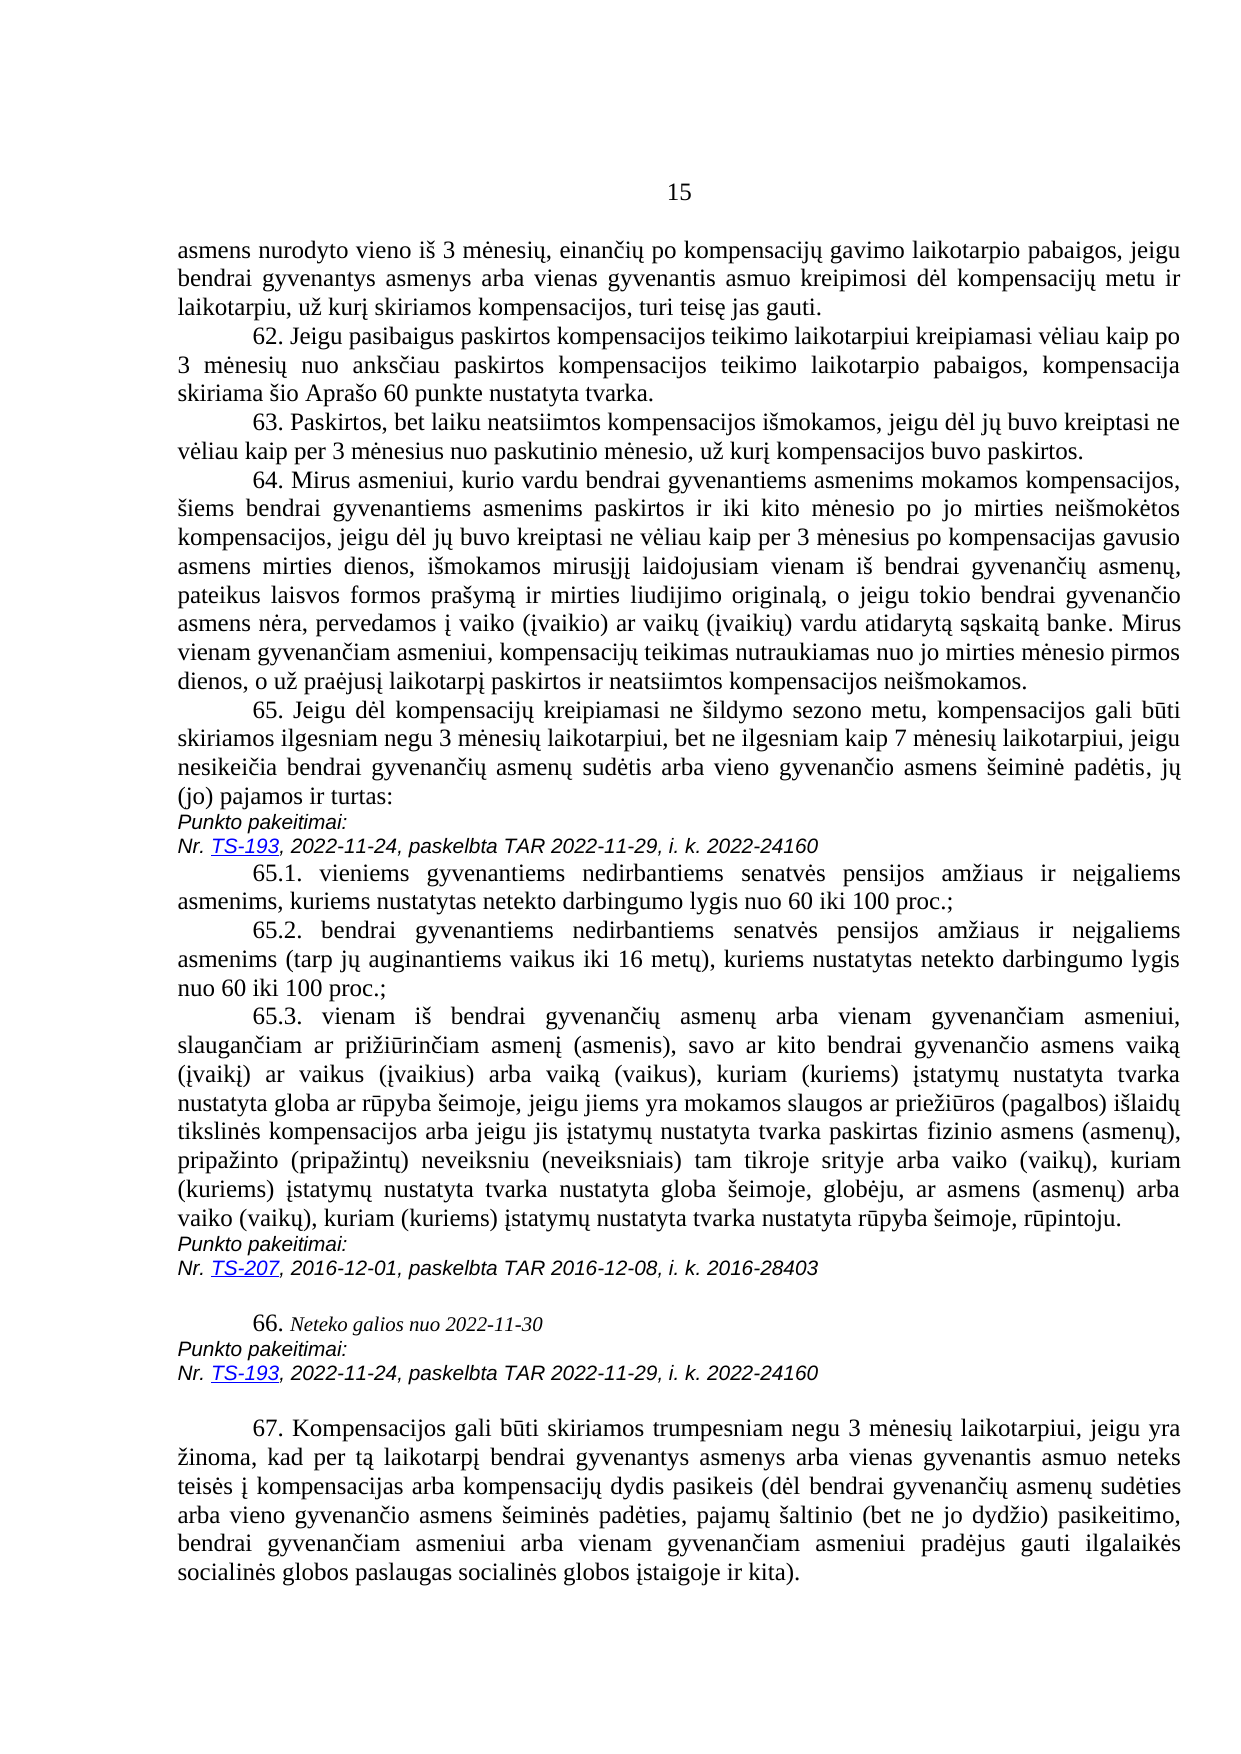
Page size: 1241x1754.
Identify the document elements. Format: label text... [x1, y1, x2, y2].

text Punkto pakeitimai: [177, 1231, 1181, 1255]
text Nr. TS-193, 2022-11-24, paskelbta TAR 2022-11-29, i. k. 2022-24160 [177, 1361, 1181, 1385]
text 65.1. vieniems gyvenantiems nedirbantiems senatvės pensijos amžiaus ir neįgaliems asmenims, kuriems nustatytas netekto darbingumo lygis nuo 60 iki 100 proc.; [177, 858, 1181, 915]
text 66. Neteko galios nuo 2022-11-30 [177, 1308, 1181, 1337]
text Nr. TS-193, 2022-11-24, paskelbta TAR 2022-11-29, i. k. 2022-24160 [177, 834, 1181, 858]
text 64. Mirus asmeniui, kurio vardu bendrai gyvenantiems asmenims mokamos kompensacijos, šiems bendrai gyvenantiems asmenims paskirtos ir iki kito mėnesio po jo mirties neišmokėtos kompensacijos, jeigu dėl jų buvo kreiptasi ne vėliau kaip per 3 mėnesius po kompensacijas gavusio asmens mirties dienos, išmokamos mirusįjį laidojusiam vienam iš bendrai gyvenančių asmenų, pateikus laisvos formos prašymą ir mirties liudijimo originalą, o jeigu tokio bendrai gyvenančio asmens nėra, pervedamos į vaiko (įvaikio) ar vaikų (įvaikių) vardu atidarytą sąskaitą banke. Mirus vienam gyvenančiam asmeniui, kompensacijų teikimas nutraukiamas nuo jo mirties mėnesio pirmos dienos, o už praėjusį laikotarpį paskirtos ir neatsiimtos kompensacijos neišmokamos. [177, 465, 1181, 695]
text asmens nurodyto vieno iš 3 mėnesių, einančių po kompensacijų gavimo laikotarpio pabaigos, jeigu bendrai gyvenantys asmenys arba vienas gyvenantis asmuo kreipimosi dėl kompensacijų metu ir laikotarpiu, už kurį skiriamos kompensacijos, turi teisę jas gauti. [177, 235, 1181, 321]
text 65.2. bendrai gyvenantiems nedirbantiems senatvės pensijos amžiaus ir neįgaliems asmenims (tarp jų auginantiems vaikus iki 16 metų), kuriems nustatytas netekto darbingumo lygis nuo 60 iki 100 proc.; [177, 915, 1181, 1001]
text Punkto pakeitimai: [177, 1337, 1181, 1361]
text 62. Jeigu pasibaigus paskirtos kompensacijos teikimo laikotarpiui kreipiamasi vėliau kaip po 3 mėnesių nuo anksčiau paskirtos kompensacijos teikimo laikotarpio pabaigos, kompensacija skiriama šio Aprašo 60 punkte nustatyta tvarka. [177, 321, 1181, 407]
text 65. Jeigu dėl kompensacijų kreipiamasi ne šildymo sezono metu, kompensacijos gali būti skiriamos ilgesniam negu 3 mėnesių laikotarpiui, bet ne ilgesniam kaip 7 mėnesių laikotarpiui, jeigu nesikeičia bendrai gyvenančių asmenų sudėtis arba vieno gyvenančio asmens šeiminė padėtis, jų (jo) pajamos ir turtas: [177, 695, 1181, 810]
text 63. Paskirtos, bet laiku neatsiimtos kompensacijos išmokamos, jeigu dėl jų buvo kreiptasi ne vėliau kaip per 3 mėnesius nuo paskutinio mėnesio, už kurį kompensacijos buvo paskirtos. [177, 407, 1181, 465]
text 65.3. vienam iš bendrai gyvenančių asmenų arba vienam gyvenančiam asmeniui, slaugančiam ar prižiūrinčiam asmenį (asmenis), savo ar kito bendrai gyvenančio asmens vaiką (įvaikį) ar vaikus (įvaikius) arba vaiką (vaikus), kuriam (kuriems) įstatymų nustatyta tvarka nustatyta globa ar rūpyba šeimoje, jeigu jiems yra mokamos slaugos ar priežiūros (pagalbos) išlaidų tikslinės kompensacijos arba jeigu jis įstatymų nustatyta tvarka paskirtas fizinio asmens (asmenų), pripažinto (pripažintų) neveiksniu (neveiksniais) tam tikroje srityje arba vaiko (vaikų), kuriam (kuriems) įstatymų nustatyta tvarka nustatyta globa šeimoje, globėju, ar asmens (asmenų) arba vaiko (vaikų), kuriam (kuriems) įstatymų nustatyta tvarka nustatyta rūpyba šeimoje, rūpintoju. [177, 1001, 1181, 1231]
text 67. Kompensacijos gali būti skiriamos trumpesniam negu 3 mėnesių laikotarpiui, jeigu yra žinoma, kad per tą laikotarpį bendrai gyvenantys asmenys arba vienas gyvenantis asmuo neteks teisės į kompensacijas arba kompensacijų dydis pasikeis (dėl bendrai gyvenančių asmenų sudėties arba vieno gyvenančio asmens šeiminės padėties, pajamų šaltinio (bet ne jo dydžio) pasikeitimo, bendrai gyvenančiam asmeniui arba vienam gyvenančiam asmeniui pradėjus gauti ilgalaikės socialinės globos paslaugas socialinės globos įstaigoje ir kita). [177, 1413, 1181, 1586]
text Punkto pakeitimai: [177, 810, 1181, 834]
text Nr. TS-207, 2016-12-01, paskelbta TAR 2016-12-08, i. k. 2016-28403 [177, 1255, 1181, 1279]
